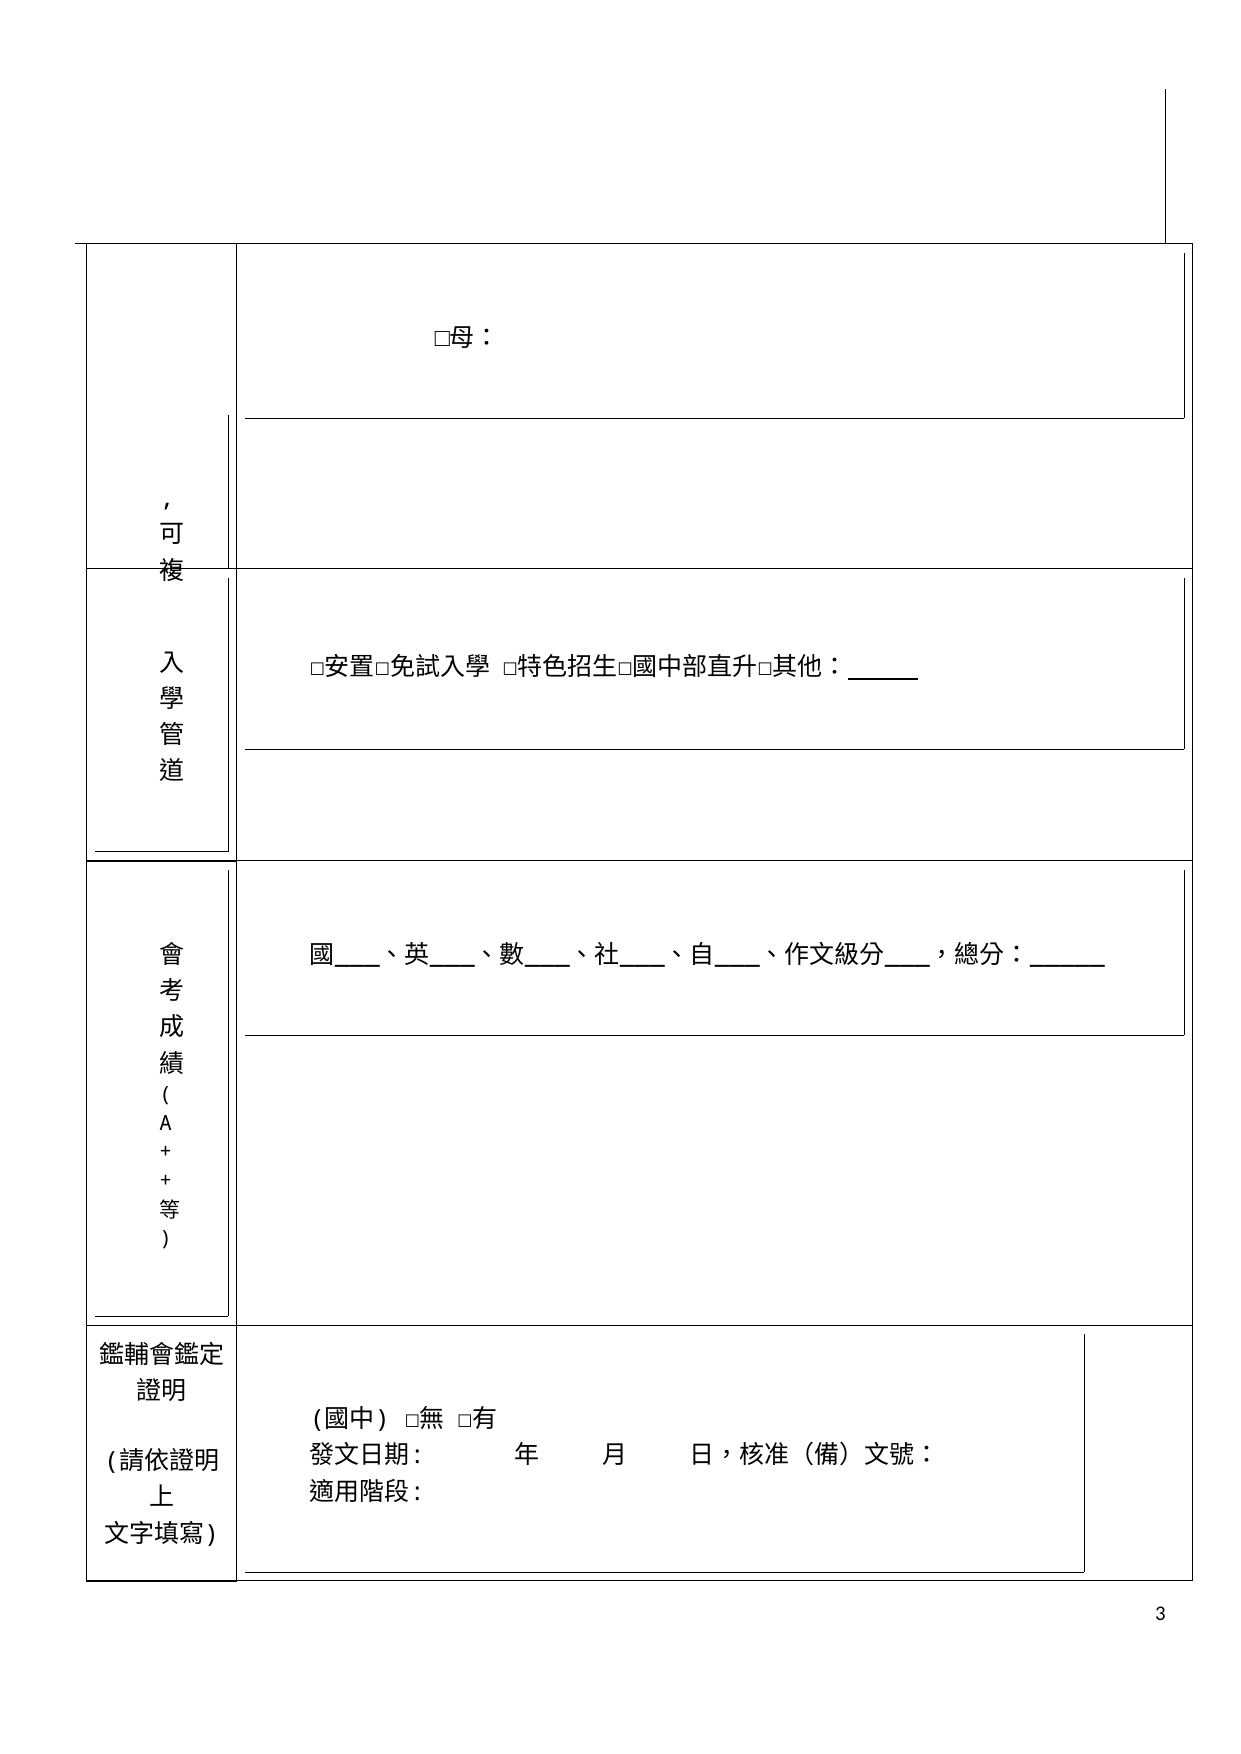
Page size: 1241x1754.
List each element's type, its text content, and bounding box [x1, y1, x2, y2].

table_cell □母： [237, 244, 1192, 567]
table_cell ☐安置☐免試入學 ☐特色招生☐國中部直升☐其他： [237, 569, 1192, 860]
table_cell 國___、英___、數___、社___、自___、作文級分___，總分：_____ [237, 861, 1192, 1325]
table_cell 入學管道 [87, 569, 236, 860]
table_cell (國中) ☐無 ☐有 發文日期: 年 月 日，核准（備）文號： 適用階段: [237, 1326, 1192, 1580]
table_cell 鑑輔會鑑定證明 (請依證明上 文字填寫) [87, 1326, 236, 1580]
table_cell 會考成績(A++等) [87, 862, 236, 1325]
table_cell 聯絡方式 (最適宜的 聯絡方式請 打V,可複 選) [87, 244, 236, 567]
